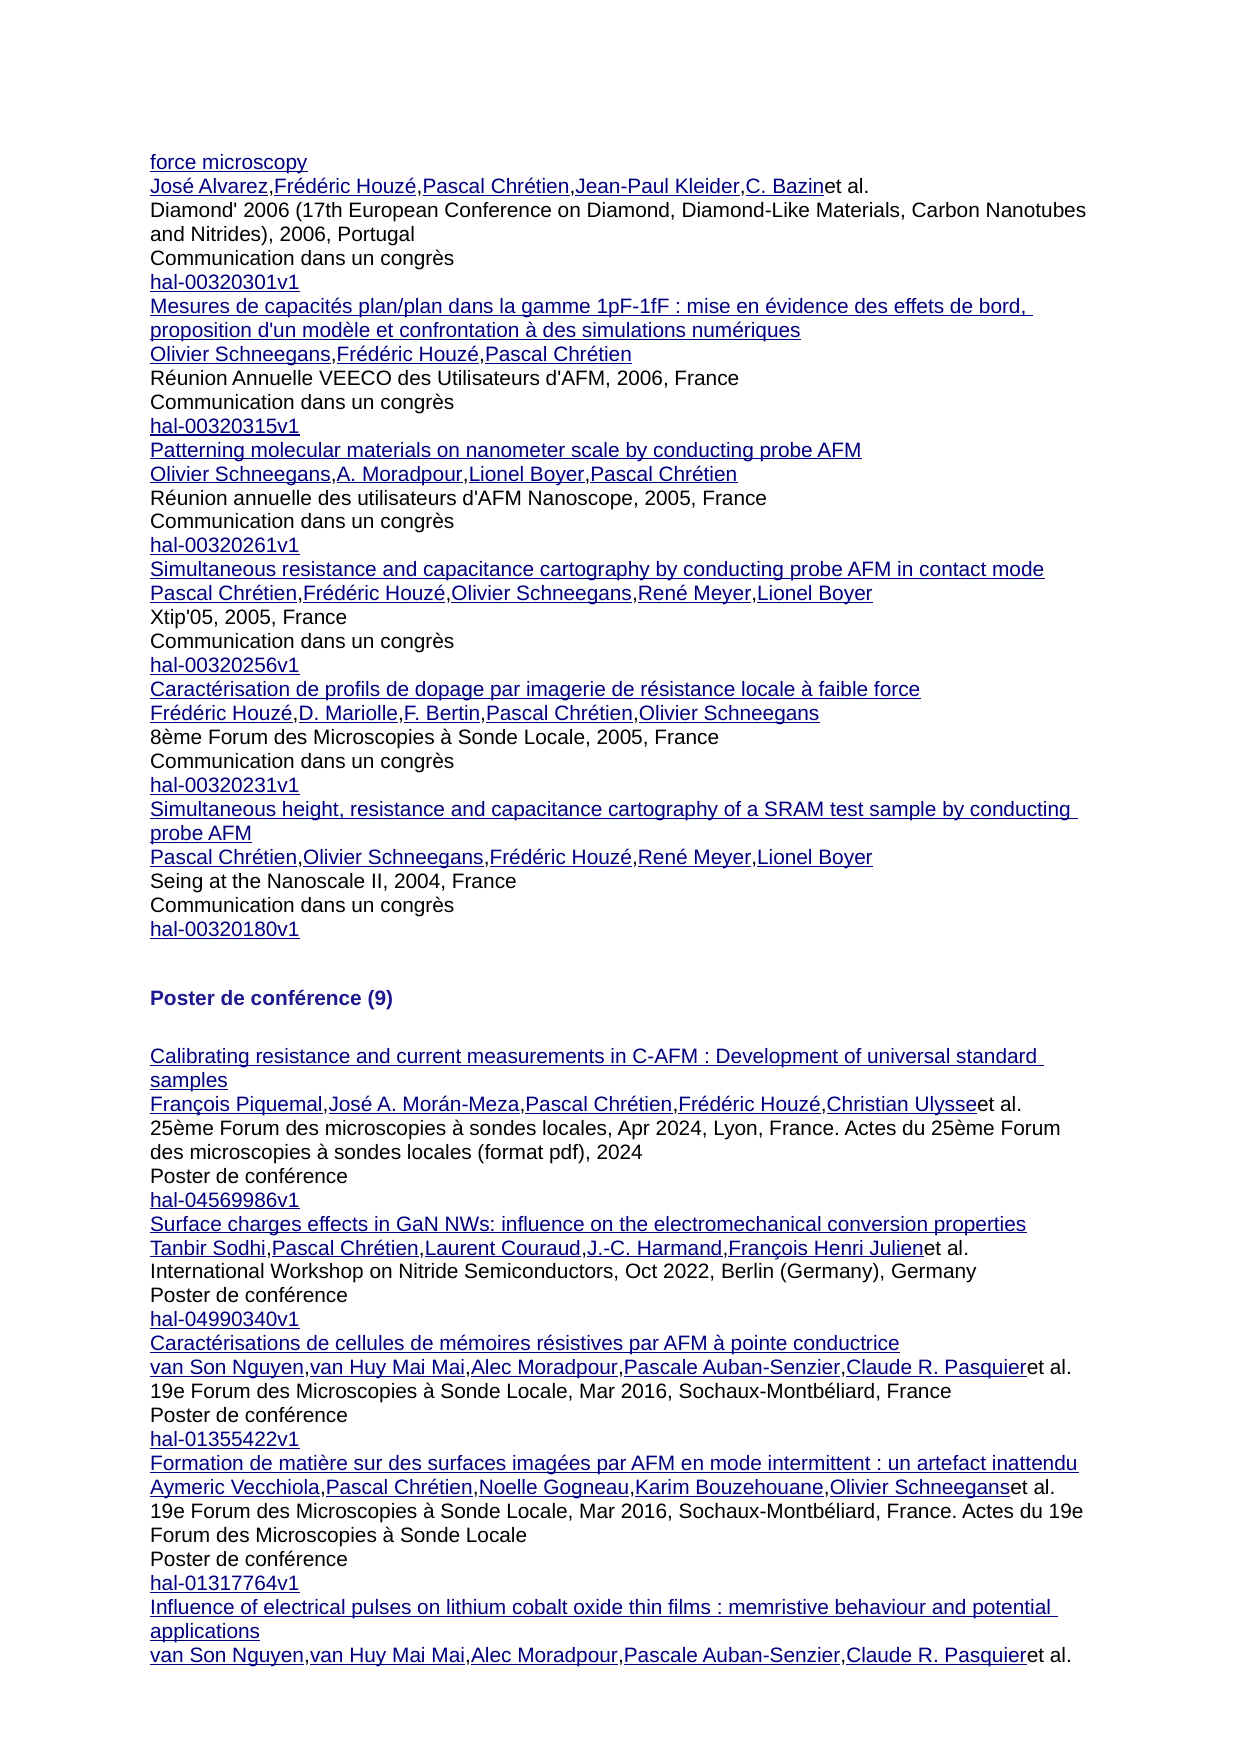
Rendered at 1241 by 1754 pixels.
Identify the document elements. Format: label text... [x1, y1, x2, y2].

table_cell Simultaneous resistance and capacitance cartography by conducting probe AFM in contact mode Pascal Chrétien,Frédéric Houzé,Olivier Schneegans,René Meyer,Lionel Boyer Xtip'05, 2005, France Communication dans un congrès hal-00320256v1 [150, 557, 1090, 677]
subtitle Poster de conférence (9) [150, 985, 1090, 1009]
table_cell Patterning molecular materials on nanometer scale by conducting probe AFM Olivier Schneegans,A. Moradpour,Lionel Boyer,Pascal Chrétien Réunion annuelle des utilisateurs d'AFM Nanoscope, 2005, France Communication dans un congrès hal-00320261v1 [150, 438, 1090, 557]
table_cell Simultaneous height, resistance and capacitance cartography of a SRAM test sample by conducting probe AFM Pascal Chrétien,Olivier Schneegans,Frédéric Houzé,René Meyer,Lionel Boyer Seing at the Nanoscale II, 2004, France Communication dans un congrès hal-00320180v1 [150, 797, 1090, 941]
table_cell Caractérisations de cellules de mémoires résistives par AFM à pointe conductrice van Son Nguyen,van Huy Mai Mai,Alec Moradpour,Pascale Auban-Senzier,Claude R. Pasquieret al. 19e Forum des Microscopies à Sonde Locale, Mar 2016, Sochaux-Montbéliard, France Poster de conférence hal-01355422v1 [150, 1331, 1090, 1451]
table_cell Influence of electrical pulses on lithium cobalt oxide thin films : memristive behaviour and potential applications van Son Nguyen,van Huy Mai Mai,Alec Moradpour,Pascale Auban-Senzier,Claude R. Pasquieret al. [150, 1595, 1090, 1667]
table_header Calibrating resistance and current measurements in C-AFM : Development of universal standard samples François Piquemal,José A. Morán-Meza,Pascal Chrétien,Frédéric Houzé,Christian Ulysseet al. 25ème Forum des microscopies à sondes locales, Apr 2024, Lyon, France. Actes du 25ème Forum des microscopies à sondes locales (format pdf), 2024 Poster de conférence hal-04569986v1 [150, 1044, 1090, 1211]
table_cell Surface charges effects in GaN NWs: influence on the electromechanical conversion properties Tanbir Sodhi,Pascal Chrétien,Laurent Couraud,J.-C. Harmand,François Henri Julienet al. International Workshop on Nitride Semiconductors, Oct 2022, Berlin (Germany), Germany Poster de conférence hal-04990340v1 [150, 1211, 1090, 1331]
table_cell Caractérisation de profils de dopage par imagerie de résistance locale à faible force Frédéric Houzé,D. Mariolle,F. Bertin,Pascal Chrétien,Olivier Schneegans 8ème Forum des Microscopies à Sonde Locale, 2005, France Communication dans un congrès hal-00320231v1 [150, 677, 1090, 797]
table_cell Mesures de capacités plan/plan dans la gamme 1pF-1fF : mise en évidence des effets de bord, proposition d'un modèle et confrontation à des simulations numériques Olivier Schneegans,Frédéric Houzé,Pascal Chrétien Réunion Annuelle VEECO des Utilisateurs d'AFM, 2006, France Communication dans un congrès hal-00320315v1 [150, 294, 1090, 437]
table_cell Local photoconductivity on Schottky diamond photodetectors measured by conducting probe atomic force microscopy José Alvarez,Frédéric Houzé,Pascal Chrétien,Jean-Paul Kleider,C. Bazinet al. Diamond' 2006 (17th European Conference on Diamond, Diamond-Like Materials, Carbon Nanotubes and Nitrides), 2006, Portugal Communication dans un congrès hal-00320301v1 [150, 150, 1090, 294]
table_cell Formation de matière sur des surfaces imagées par AFM en mode intermittent : un artefact inattendu Aymeric Vecchiola,Pascal Chrétien,Noelle Gogneau,Karim Bouzehouane,Olivier Schneeganset al. 19e Forum des Microscopies à Sonde Locale, Mar 2016, Sochaux-Montbéliard, France. Actes du 19e Forum des Microscopies à Sonde Locale Poster de conférence hal-01317764v1 [150, 1451, 1090, 1595]
